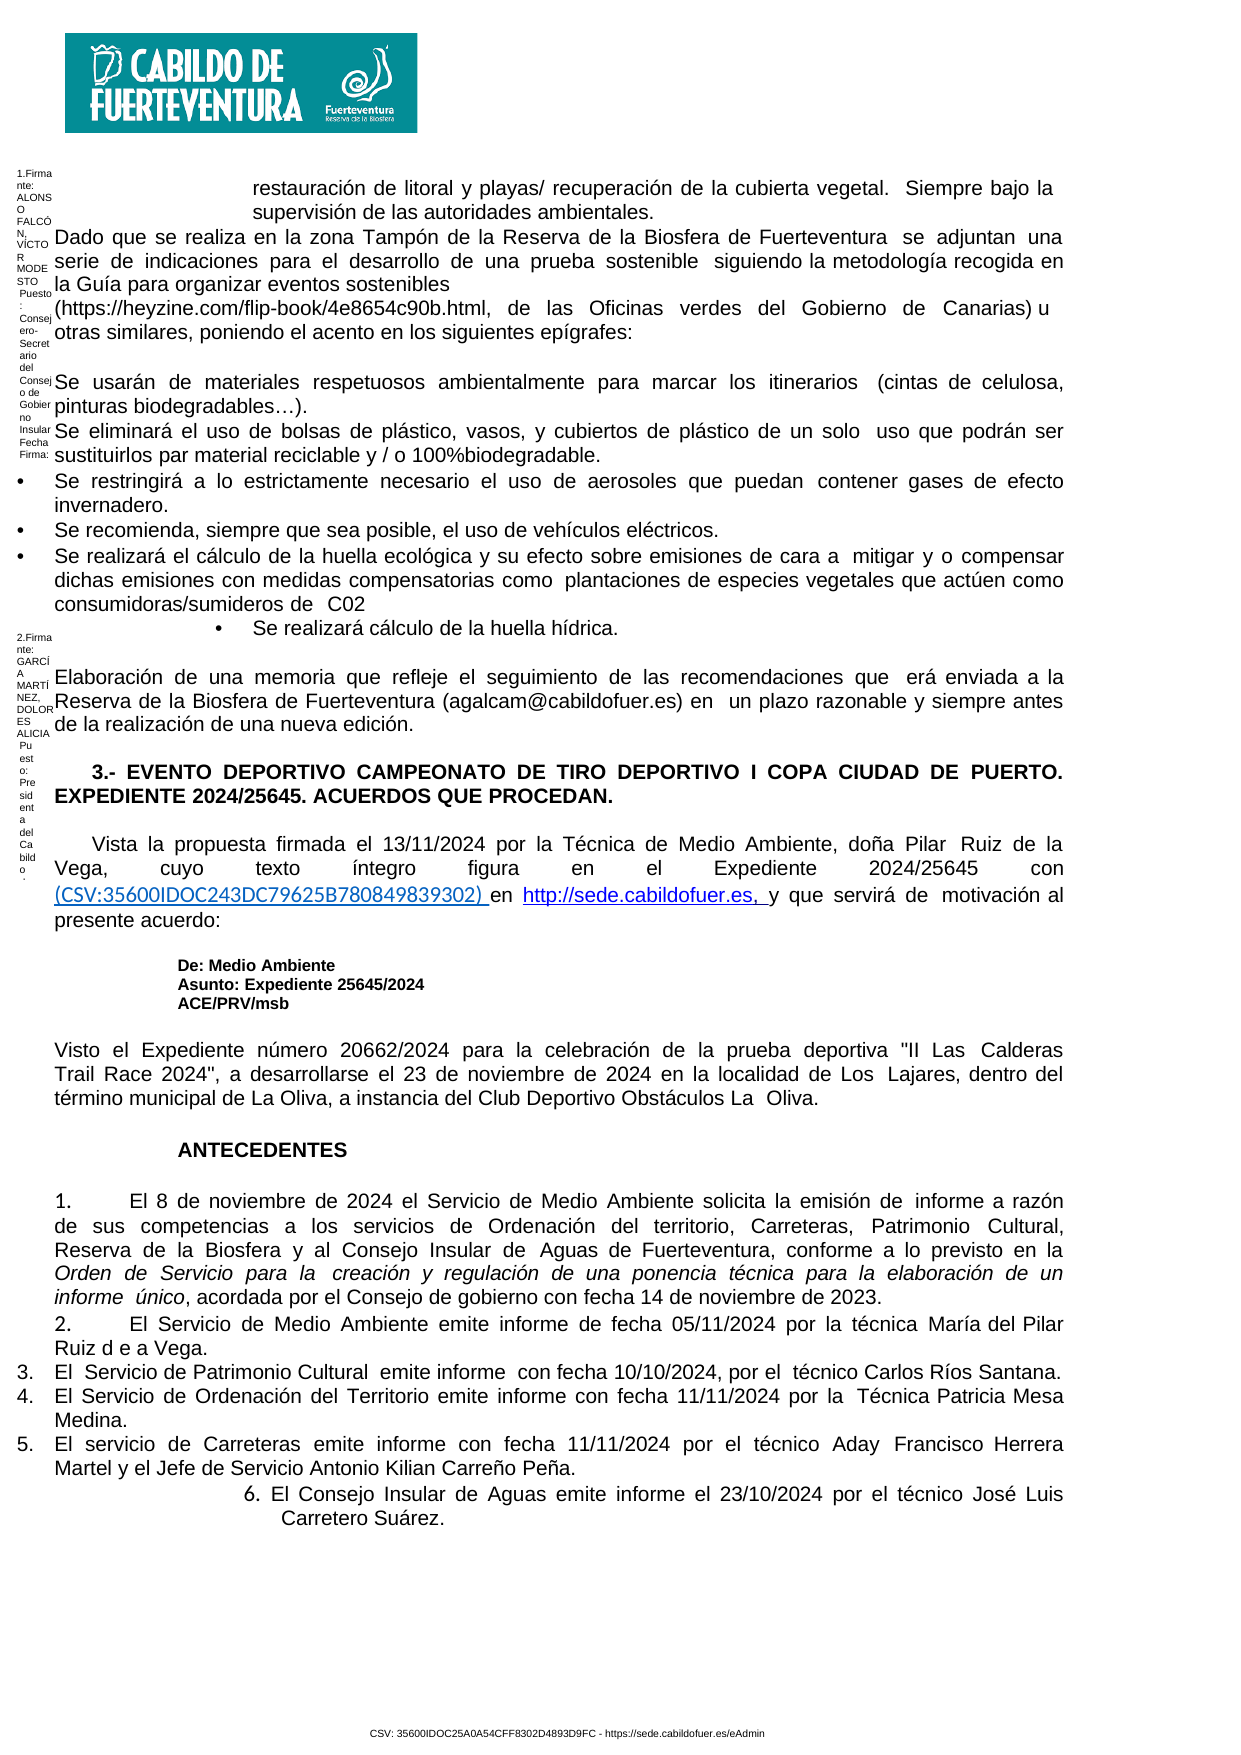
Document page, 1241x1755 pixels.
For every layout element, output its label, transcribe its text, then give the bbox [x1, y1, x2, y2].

list Se usarán de materiales respetuosos ambientalmente para marcar los itinerarios (cintas de celulosa, pinturas biodegradables…). [54, 369, 1064, 418]
list El servicio de Carreteras emite informe con fecha 11/11/2024 por el técnico Aday Francisco Herrera Martel y el Jefe de Servicio Antonio Kilian Carreño Peña. [17, 1432, 1064, 1480]
text [14, 631, 54, 879]
text restauración de litoral y playas/ recuperación de la cubierta vegetal. Siempre bajo la supervisión de las autoridades ambientales. [252, 176, 1064, 224]
text (https://heyzine.com/flip-book/4e8654c90b.html, de las Oficinas verdes del Gobierno de Canarias) u otras similares, poniendo el acento en los siguientes epígrafes: [54, 296, 1095, 344]
text Puesto: Consejero-Secretario del Consejo de Gobierno Insular Fecha Firma: 19/11/2024 09:38:31 [19, 288, 52, 463]
text Visto el Expediente número 20662/2024 para la celebración de la prueba deportiva "II Las Calderas Trail Race 2024", a desarrollarse el 23 de noviembre de 2024 en la localidad de Los Lajares, dentro del término municipal de La Oliva, a instancia del Club Deportivo Obstáculos La Oliva. [54, 1038, 1064, 1110]
text Asunto: Expediente 25645/2024 ACE/PRV/msb [177, 975, 534, 1013]
list Se realizará el cálculo de la huella ecológica y su efecto sobre emisiones de cara a mitigar y o compensar dichas emisiones con medidas compensatorias como plantaciones de especies vegetales que actúen como consumidoras/sumideros de C02 [17, 543, 1064, 616]
text Vista la propuesta firmada el 13/11/2024 por la Técnica de Medio Ambiente, doña Pilar Ruiz de la Vega, cuyo texto íntegro figura en el Expediente 2024/25645 con (CSV:35600IDOC243DC79625B780849839302) en http://sede.cabildofuer.es, y que servirá de motivación al presente acuerdo: [54, 832, 1064, 932]
text Puesto: Presidenta del Cabildo de Fuerteventura Fecha Firma: 19/11/2024 10:06:36 [19, 740, 36, 879]
text 6. El Consejo Insular de Aguas emite informe el 23/10/2024 por el técnico José Luis Carretero Suárez. [243, 1483, 1064, 1531]
list Se recomienda, siempre que sea posible, el uso de vehículos eléctricos. [17, 518, 1241, 542]
text 1.Firmante: ALONSO FALCÓN, VÍCTOR MODESTO [17, 167, 54, 287]
list Dado que se realiza en la zona Tampón de la Reserva de la Biosfera de Fuerteventura se adjuntan una serie de indicaciones para el desarrollo de una prueba sostenible siguiendo la metodología recogida en la Guía para organizar eventos sostenibles [54, 224, 1064, 296]
text 2.Firmante: GARCÍA MARTÍNEZ, DOLORES ALICIA [17, 631, 54, 739]
text [14, 167, 54, 463]
list El 8 de noviembre de 2024 el Servicio de Medio Ambiente solicita la emisión de informe a razón de sus competencias a los servicios de Ordenación del territorio, Carreteras, Patrimonio Cultural, Reserva de la Biosfera y al Consejo Insular de Aguas de Fuerteventura, conforme a lo previsto en la Orden de Servicio para la creación y regulación de una ponencia técnica para la elaboración de un informe único, acordada por el Consejo de gobierno con fecha 14 de noviembre de 2023. [54, 1187, 1064, 1309]
subtitle 3.- EVENTO DEPORTIVO CAMPEONATO DE TIRO DEPORTIVO I COPA CIUDAD DE PUERTO. EXPEDIENTE 2024/25645. ACUERDOS QUE PROCEDAN. [54, 759, 1064, 808]
list Se realizará cálculo de la huella hídrica. [215, 616, 1241, 640]
subtitle ANTECEDENTES [177, 1138, 1241, 1162]
list Elaboración de una memoria que refleje el seguimiento de las recomendaciones que erá enviada a la Reserva de la Biosfera de Fuerteventura (agalcam@cabildofuer.es) en un plazo razonable y siempre antes de la realización de una nueva edición. [54, 664, 1064, 736]
list El Servicio de Patrimonio Cultural emite informe con fecha 10/10/2024, por el técnico Carlos Ríos Santana. [17, 1360, 1064, 1384]
list El Servicio de Medio Ambiente emite informe de fecha 05/11/2024 por la técnica María del Pilar Ruiz d e a Vega. [54, 1312, 1064, 1360]
list Se restringirá a lo estrictamente necesario el uso de aerosoles que puedan contener gases de efecto invernadero. [17, 468, 1064, 517]
text De: Medio Ambiente [177, 956, 1241, 975]
list Se eliminará el uso de bolsas de plástico, vasos, y cubiertos de plástico de un solo uso que podrán ser sustituirlos par material reciclable y / o 100%biodegradable. [17, 419, 1064, 467]
list El Servicio de Ordenación del Territorio emite informe con fecha 11/11/2024 por la Técnica Patricia Mesa Medina. [17, 1384, 1064, 1432]
